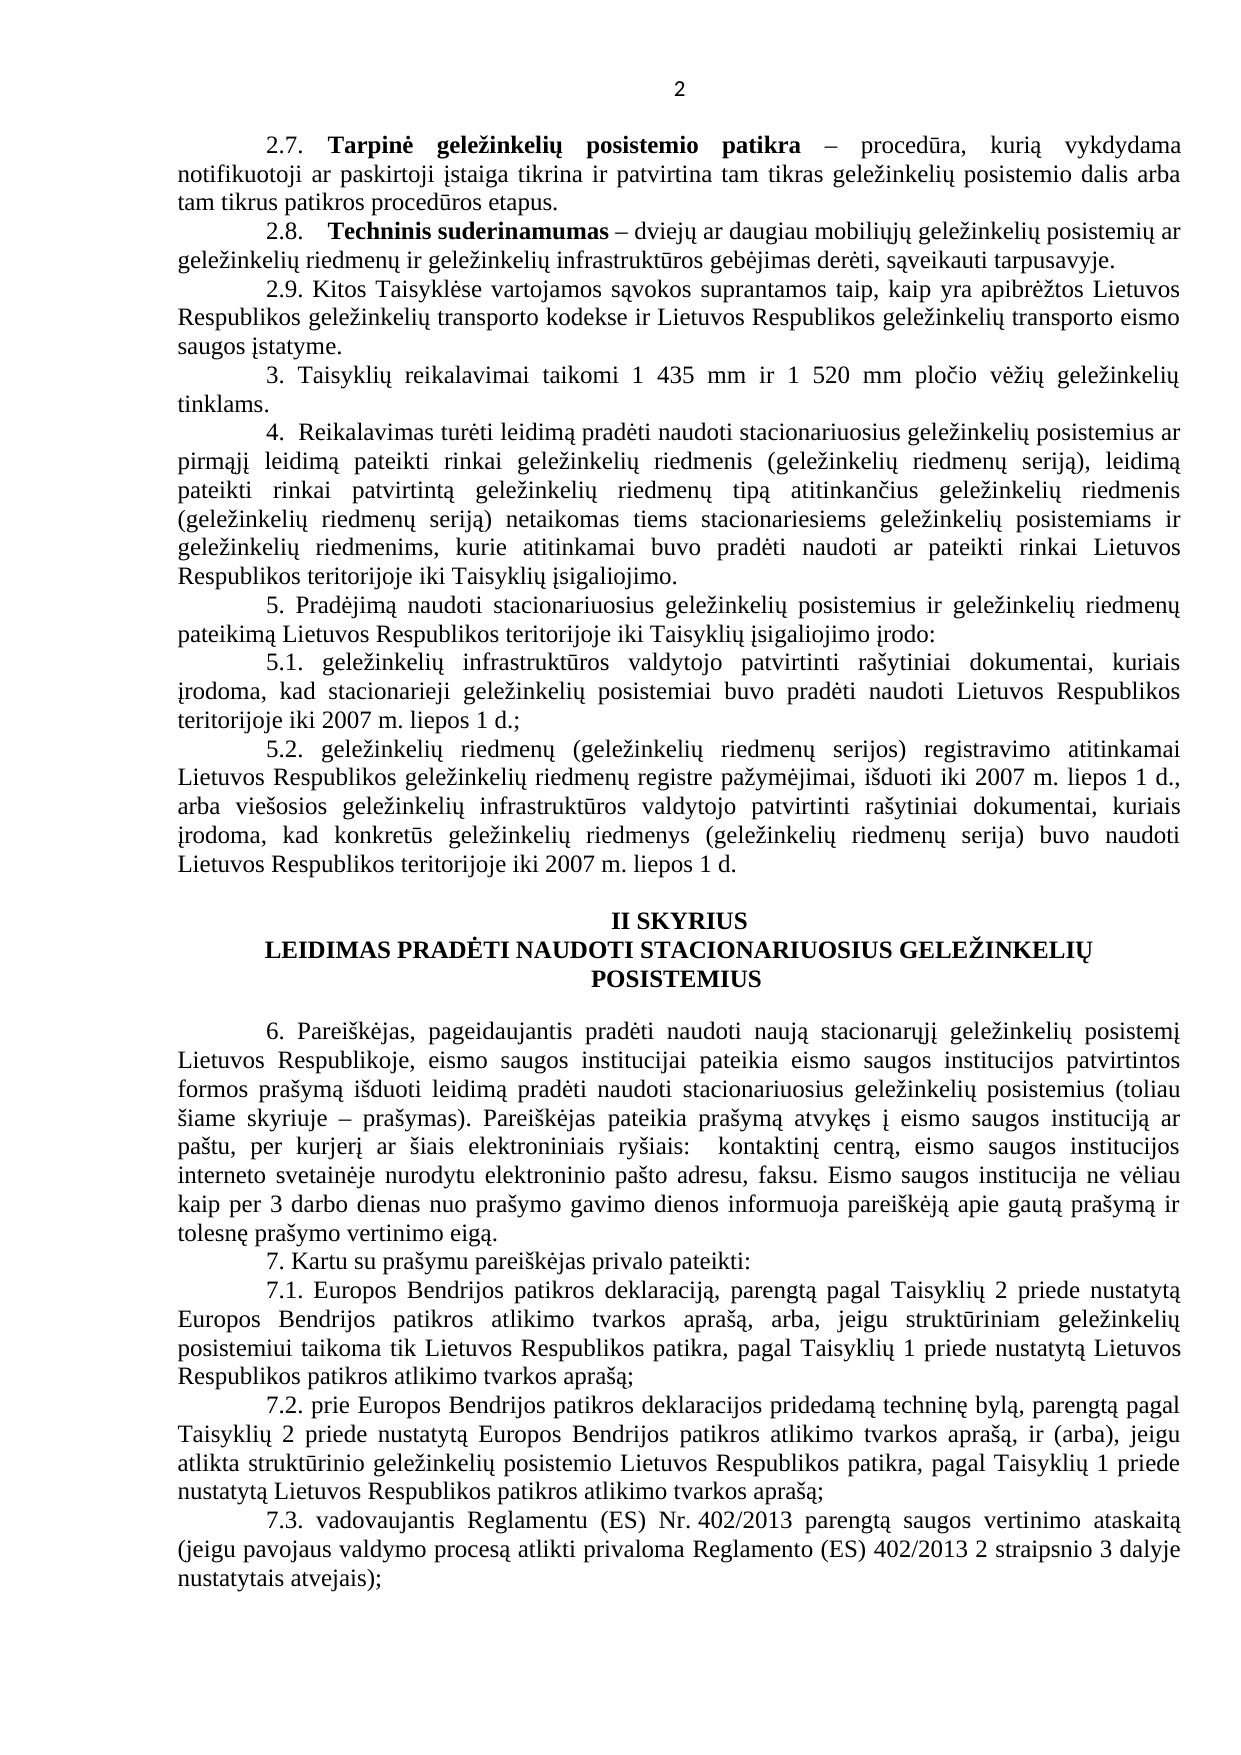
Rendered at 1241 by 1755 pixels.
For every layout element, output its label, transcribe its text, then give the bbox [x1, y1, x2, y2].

text 3. Taisyklių reikalavimai taikomi 1 435 mm ir 1 520 mm pločio vėžių geležinkelių tinklams. [177, 360, 1181, 417]
text 4. Reikalavimas turėti leidimą pradėti naudoti stacionariuosius geležinkelių posistemius ar pirmąjį leidimą pateikti rinkai geležinkelių riedmenis (geležinkelių riedmenų seriją), leidimą pateikti rinkai patvirtintą geležinkelių riedmenų tipą atitinkančius geležinkelių riedmenis (geležinkelių riedmenų seriją) netaikomas tiems stacionariesiems geležinkelių posistemiams ir geležinkelių riedmenims, kurie atitinkamai buvo pradėti naudoti ar pateikti rinkai Lietuvos Respublikos teritorijoje iki Taisyklių įsigaliojimo. [177, 417, 1181, 590]
text 7. Kartu su prašymu pareiškėjas privalo pateikti: [177, 1246, 1181, 1275]
text 5.1. geležinkelių infrastruktūros valdytojo patvirtinti rašytiniai dokumentai, kuriais įrodoma, kad stacionarieji geležinkelių posistemiai buvo pradėti naudoti Lietuvos Respublikos teritorijoje iki 2007 m. liepos 1 d.; [177, 647, 1181, 734]
text 7.1. Europos Bendrijos patikros deklaraciją, parengtą pagal Taisyklių 2 priede nustatytą Europos Bendrijos patikros atlikimo tvarkos aprašą, arba, jeigu struktūriniam geležinkelių posistemiui taikoma tik Lietuvos Respublikos patikra, pagal Taisyklių 1 priede nustatytą Lietuvos Respublikos patikros atlikimo tvarkos aprašą; [177, 1275, 1181, 1390]
text 7.3. vadovaujantis Reglamentu (ES) Nr. 402/2013 parengtą saugos vertinimo ataskaitą (jeigu pavojaus valdymo procesą atlikti privaloma Reglamento (ES) 402/2013 2 straipsnio 3 dalyje nustatytais atvejais); [177, 1505, 1181, 1591]
text 2.8. Techninis suderinamumas – dviejų ar daugiau mobiliųjų geležinkelių posistemių ar geležinkelių riedmenų ir geležinkelių infrastruktūros gebėjimas derėti, sąveikauti tarpusavyje. [177, 216, 1181, 274]
text 6. Pareiškėjas, pageidaujantis pradėti naudoti naują stacionarųjį geležinkelių posistemį Lietuvos Respublikoje, eismo saugos institucijai pateikia eismo saugos institucijos patvirtintos formos prašymą išduoti leidimą pradėti naudoti stacionariuosius geležinkelių posistemius (toliau šiame skyriuje – prašymas). Pareiškėjas pateikia prašymą atvykęs į eismo saugos instituciją ar paštu, per kurjerį ar šiais elektroniniais ryšiais: kontaktinį centrą, eismo saugos institucijos interneto svetainėje nurodytu elektroninio pašto adresu, faksu. Eismo saugos institucija ne vėliau kaip per 3 darbo dienas nuo prašymo gavimo dienos informuoja pareiškėją apie gautą prašymą ir tolesnę prašymo vertinimo eigą. [177, 1016, 1181, 1246]
text 5. Pradėjimą naudoti stacionariuosius geležinkelių posistemius ir geležinkelių riedmenų pateikimą Lietuvos Respublikos teritorijoje iki Taisyklių įsigaliojimo įrodo: [177, 590, 1181, 647]
text 5.2. geležinkelių riedmenų (geležinkelių riedmenų serijos) registravimo atitinkamai Lietuvos Respublikos geležinkelių riedmenų registre pažymėjimai, išduoti iki 2007 m. liepos 1 d., arba viešosios geležinkelių infrastruktūros valdytojo patvirtinti rašytiniai dokumentai, kuriais įrodoma, kad konkretūs geležinkelių riedmenys (geležinkelių riedmenų serija) buvo naudoti Lietuvos Respublikos teritorijoje iki 2007 m. liepos 1 d. [177, 734, 1181, 877]
text LEIDIMAS PRADĖTI NAUDOTI stacionariuosius geležinkelių POSISTEMIUS [177, 935, 1181, 992]
text 2.7. Tarpinė geležinkelių posistemio patikra – procedūra, kurią vykdydama notifikuotoji ar paskirtoji įstaiga tikrina ir patvirtina tam tikras geležinkelių posistemio dalis arba tam tikrus patikros procedūros etapus. [177, 130, 1181, 216]
text 7.2. prie Europos Bendrijos patikros deklaracijos pridedamą techninę bylą, parengtą pagal Taisyklių 2 priede nustatytą Europos Bendrijos patikros atlikimo tvarkos aprašą, ir (arba), jeigu atlikta struktūrinio geležinkelių posistemio Lietuvos Respublikos patikra, pagal Taisyklių 1 priede nustatytą Lietuvos Respublikos patikros atlikimo tvarkos aprašą; [177, 1390, 1181, 1505]
text II skyrius [177, 906, 1181, 935]
text 2.9. Kitos Taisyklėse vartojamos sąvokos suprantamos taip, kaip yra apibrėžtos Lietuvos Respublikos geležinkelių transporto kodekse ir Lietuvos Respublikos geležinkelių transporto eismo saugos įstatyme. [177, 274, 1181, 360]
